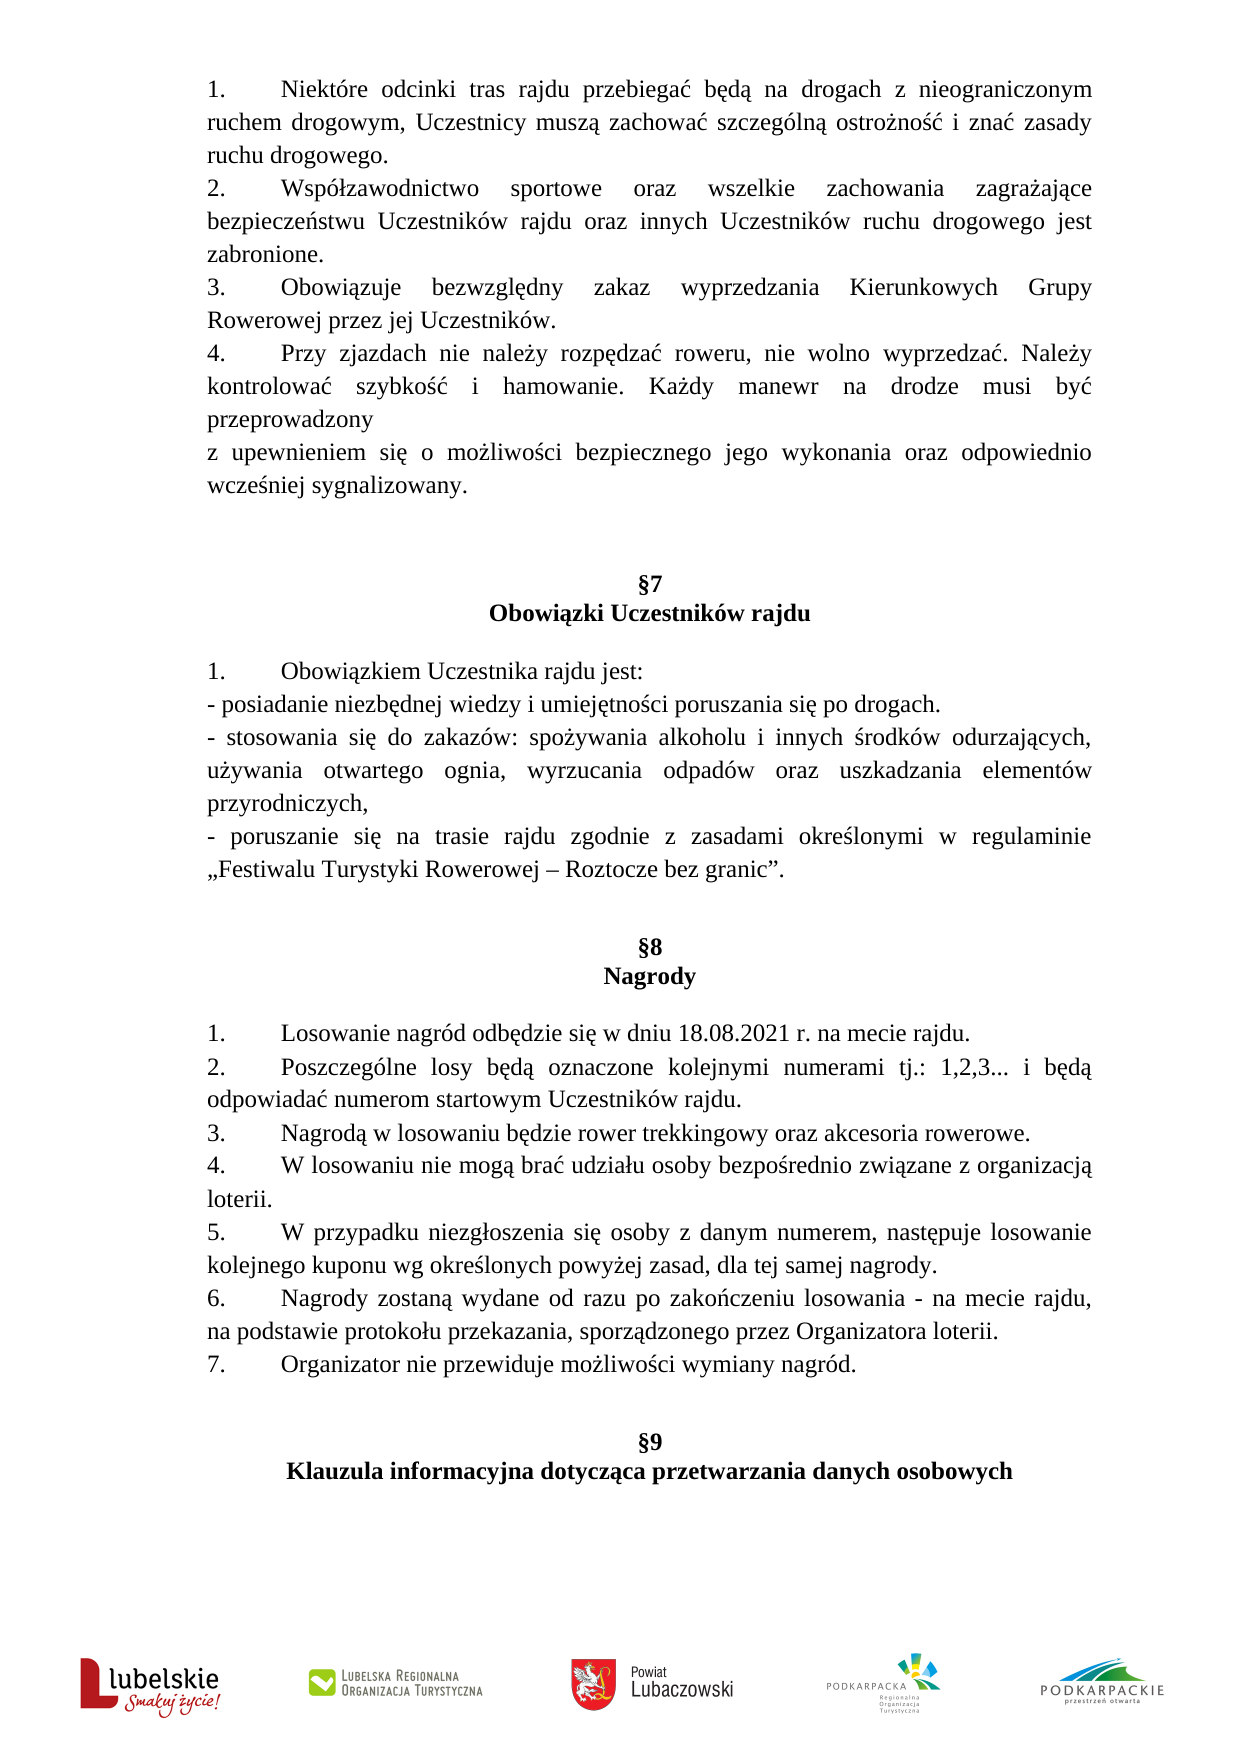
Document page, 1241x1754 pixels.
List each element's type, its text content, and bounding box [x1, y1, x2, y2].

text - poruszanie się na trasie rajdu zgodnie z zasadami określonymi w regulaminie „Festiwalu Turystyki Rowerowej – Roztocze bez granic”. [207, 821, 1093, 883]
text Nagrody [207, 961, 1093, 990]
text - stosowania się do zakazów: spożywania alkoholu i innych środków odurzających, używania otwartego ognia, wyrzucania odpadów oraz uszkadzania elementów przyrodniczych, [207, 722, 1093, 817]
list W przypadku niezgłoszenia się osoby z danym numerem, następuje losowanie kolejnego kuponu wg określonych powyżej zasad, dla tej samej nagrody. [207, 1217, 1093, 1278]
list Obowiązuje bezwzględny zakaz wyprzedzania Kierunkowych Grupy Rowerowej przez jej Uczestników. [207, 272, 1093, 334]
list W losowaniu nie mogą brać udziału osoby bezpośrednio związane z organizacją loterii. [207, 1151, 1093, 1212]
text §9 [207, 1427, 1093, 1456]
text Obowiązki Uczestników rajdu [207, 598, 1093, 627]
list Współzawodnictwo sportowe oraz wszelkie zachowania zagrażające bezpieczeństwu Uczestników rajdu oraz innych Uczestników ruchu drogowego jest zabronione. [207, 173, 1093, 268]
list Obowiązkiem Uczestnika rajdu jest: [207, 656, 1093, 684]
text §8 [207, 932, 1093, 961]
list Nagrody zostaną wydane od razu po zakończeniu losowania - na mecie rajdu, na podstawie protokołu przekazania, sporządzonego przez Organizatora loterii. [207, 1283, 1093, 1344]
list Niektóre odcinki tras rajdu przebiegać będą na drogach z nieograniczonym ruchem drogowym, Uczestnicy muszą zachować szczególną ostrożność i znać zasady ruchu drogowego. [207, 74, 1093, 169]
list Przy zjazdach nie należy rozpędzać roweru, nie wolno wyprzedzać. Należy kontrolować szybkość i hamowanie. Każdy manewr na drodze musi być przeprowadzony z upewnieniem się o możliwości bezpiecznego jego wykonania oraz odpowiednio wcześniej sygnalizowany. [207, 338, 1093, 499]
list Losowanie nagród odbędzie się w dniu 18.08.2021 r. na mecie rajdu. [207, 1018, 1093, 1047]
text Klauzula informacyjna dotycząca przetwarzania danych osobowych [207, 1456, 1093, 1485]
list Organizator nie przewiduje możliwości wymiany nagród. [207, 1349, 1093, 1377]
list Poszczególne losy będą oznaczone kolejnymi numerami tj.: 1,2,3... i będą odpowiadać numerom startowym Uczestników rajdu. [207, 1052, 1093, 1113]
text - posiadanie niezbędnej wiedzy i umiejętności poruszania się po drogach. [207, 689, 1093, 717]
text §7 [207, 569, 1093, 598]
list Nagrodą w losowaniu będzie rower trekkingowy oraz akcesoria rowerowe. [207, 1118, 1093, 1146]
